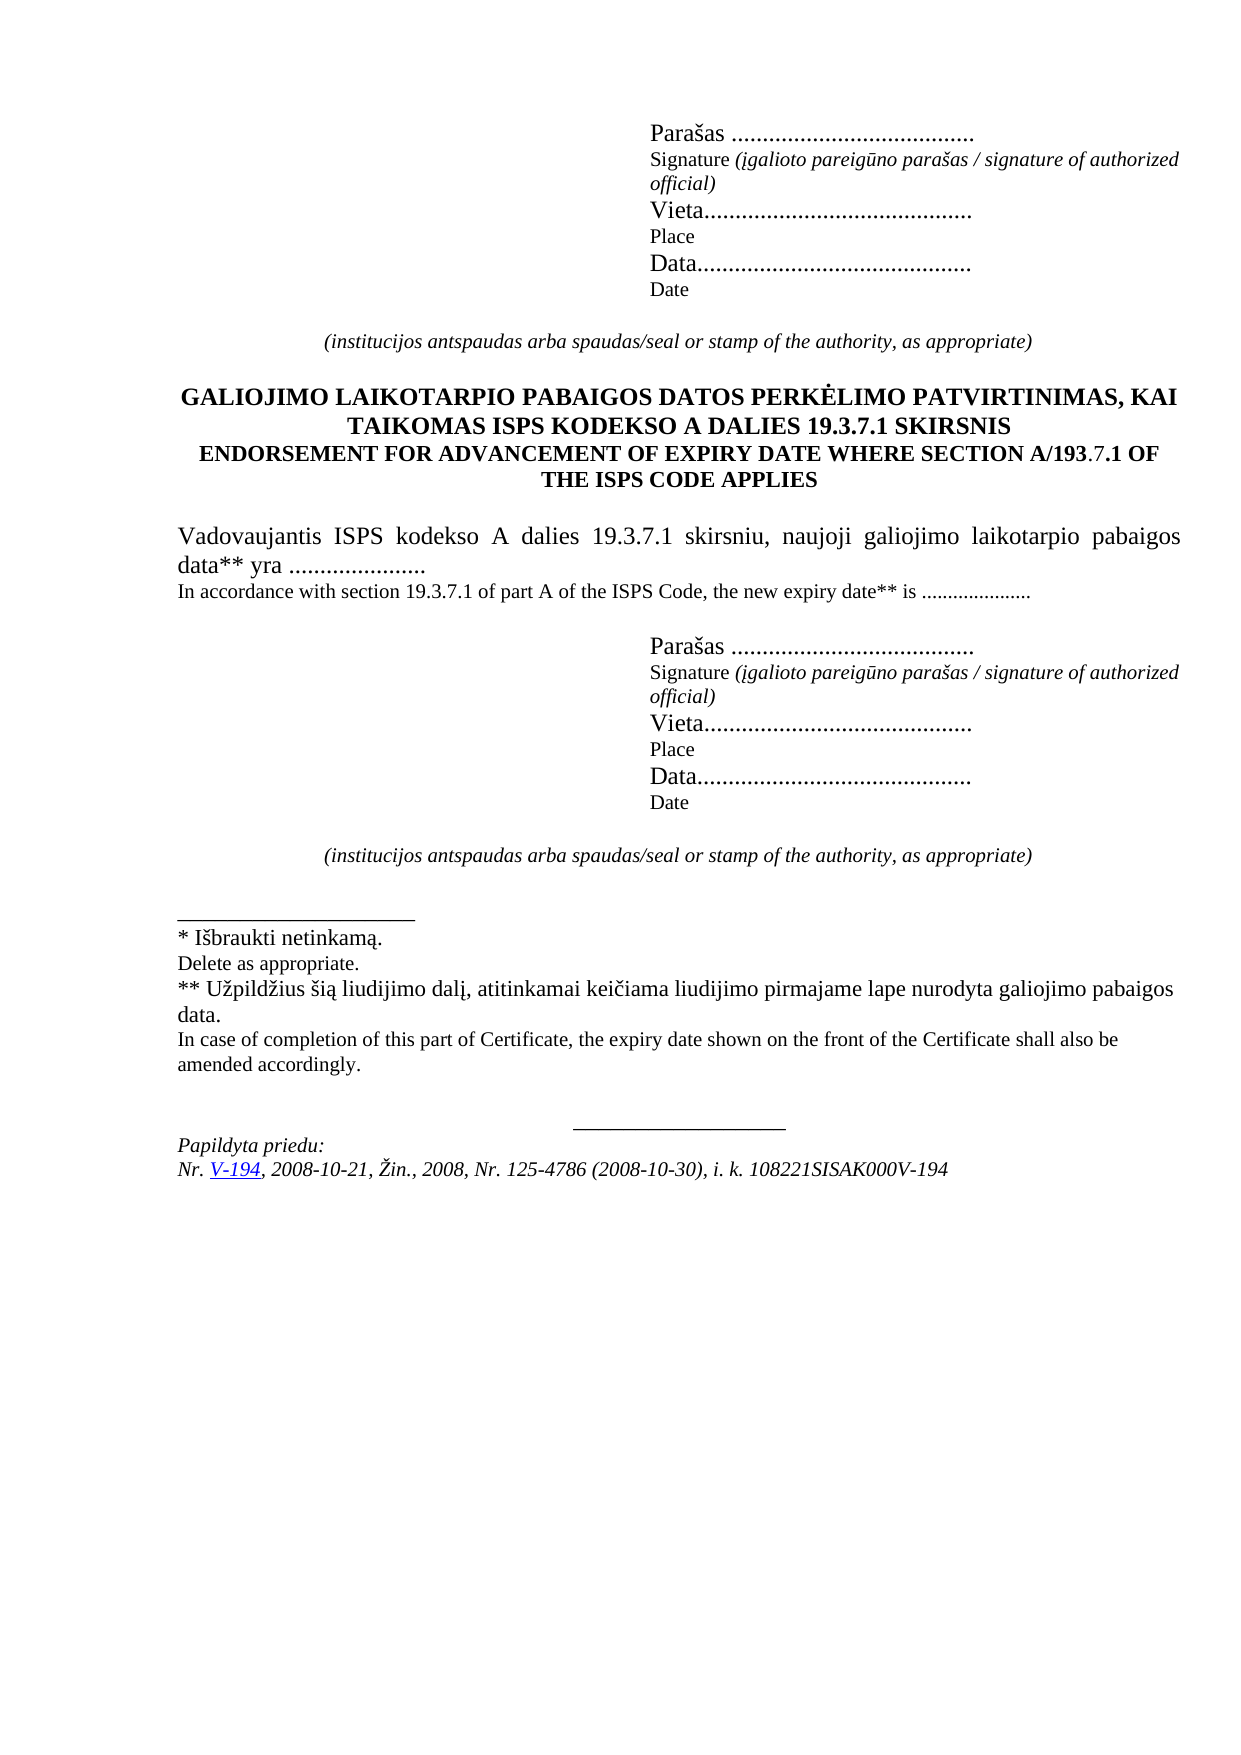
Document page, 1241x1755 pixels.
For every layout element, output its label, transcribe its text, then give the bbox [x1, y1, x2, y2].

text Vieta........................................... [649, 708, 1181, 737]
text Parašas ....................................... [649, 631, 1181, 660]
text (institucijos antspaudas arba spaudas/seal or stamp of the authority, as appropriate) [177, 329, 1181, 353]
text Delete as appropriate. [177, 951, 1181, 975]
text (institucijos antspaudas arba spaudas/seal or stamp of the authority, as appropriate) [177, 843, 1181, 867]
text Date [649, 790, 1181, 814]
text ENDORSEMENT FOR ADVANCEMENT OF EXPIRY DATE WHERE SECTION A/193.7.1 OF THE ISPS CODE APPLIES [177, 440, 1181, 492]
text _________________ [177, 1104, 1181, 1133]
text Vieta........................................... [649, 195, 1181, 224]
text In accordance with section 19.3.7.1 of part A of the ISPS Code, the new expiry date** is ..................... [177, 579, 1181, 603]
text Place [649, 224, 1181, 248]
text Date [649, 277, 1181, 301]
text Signature (įgalioto pareigūno parašas / signature of authorized official) [649, 660, 1181, 708]
text ___________________ [177, 896, 1181, 924]
text Data............................................ [649, 761, 1181, 790]
text GALIOJIMO LAIKOTARPIO PABAIGOS DATOS PERKĖLIMO PATVIRTINIMAS, KAI TAIKOMAS ISPS KODEKSO A DALIES 19.3.7.1 SKIRSNIS [177, 382, 1181, 440]
text Nr. V-194, 2008-10-21, Žin., 2008, Nr. 125-4786 (2008-10-30), i. k. 108221SISAK000V-194 [177, 1157, 1181, 1181]
text * Išbraukti netinkamą. [177, 924, 1181, 951]
text Vadovaujantis ISPS kodekso A dalies 19.3.7.1 skirsniu, naujoji galiojimo laikotarpio pabaigos data** yra ...................... [177, 521, 1181, 579]
text Place [649, 737, 1181, 761]
text Data............................................ [649, 248, 1181, 277]
text Parašas ....................................... [650, 118, 1181, 147]
text In case of completion of this part of Certificate, the expiry date shown on the front of the Certificate shall also be amended accordingly. [177, 1027, 1181, 1076]
text Papildyta priedu: [177, 1133, 1181, 1157]
text Signature (įgalioto pareigūno parašas / signature of authorized official) [650, 147, 1181, 195]
text ** Užpildžius šią liudijimo dalį, atitinkamai keičiama liudijimo pirmajame lape nurodyta galiojimo pabaigos data. [177, 975, 1181, 1027]
